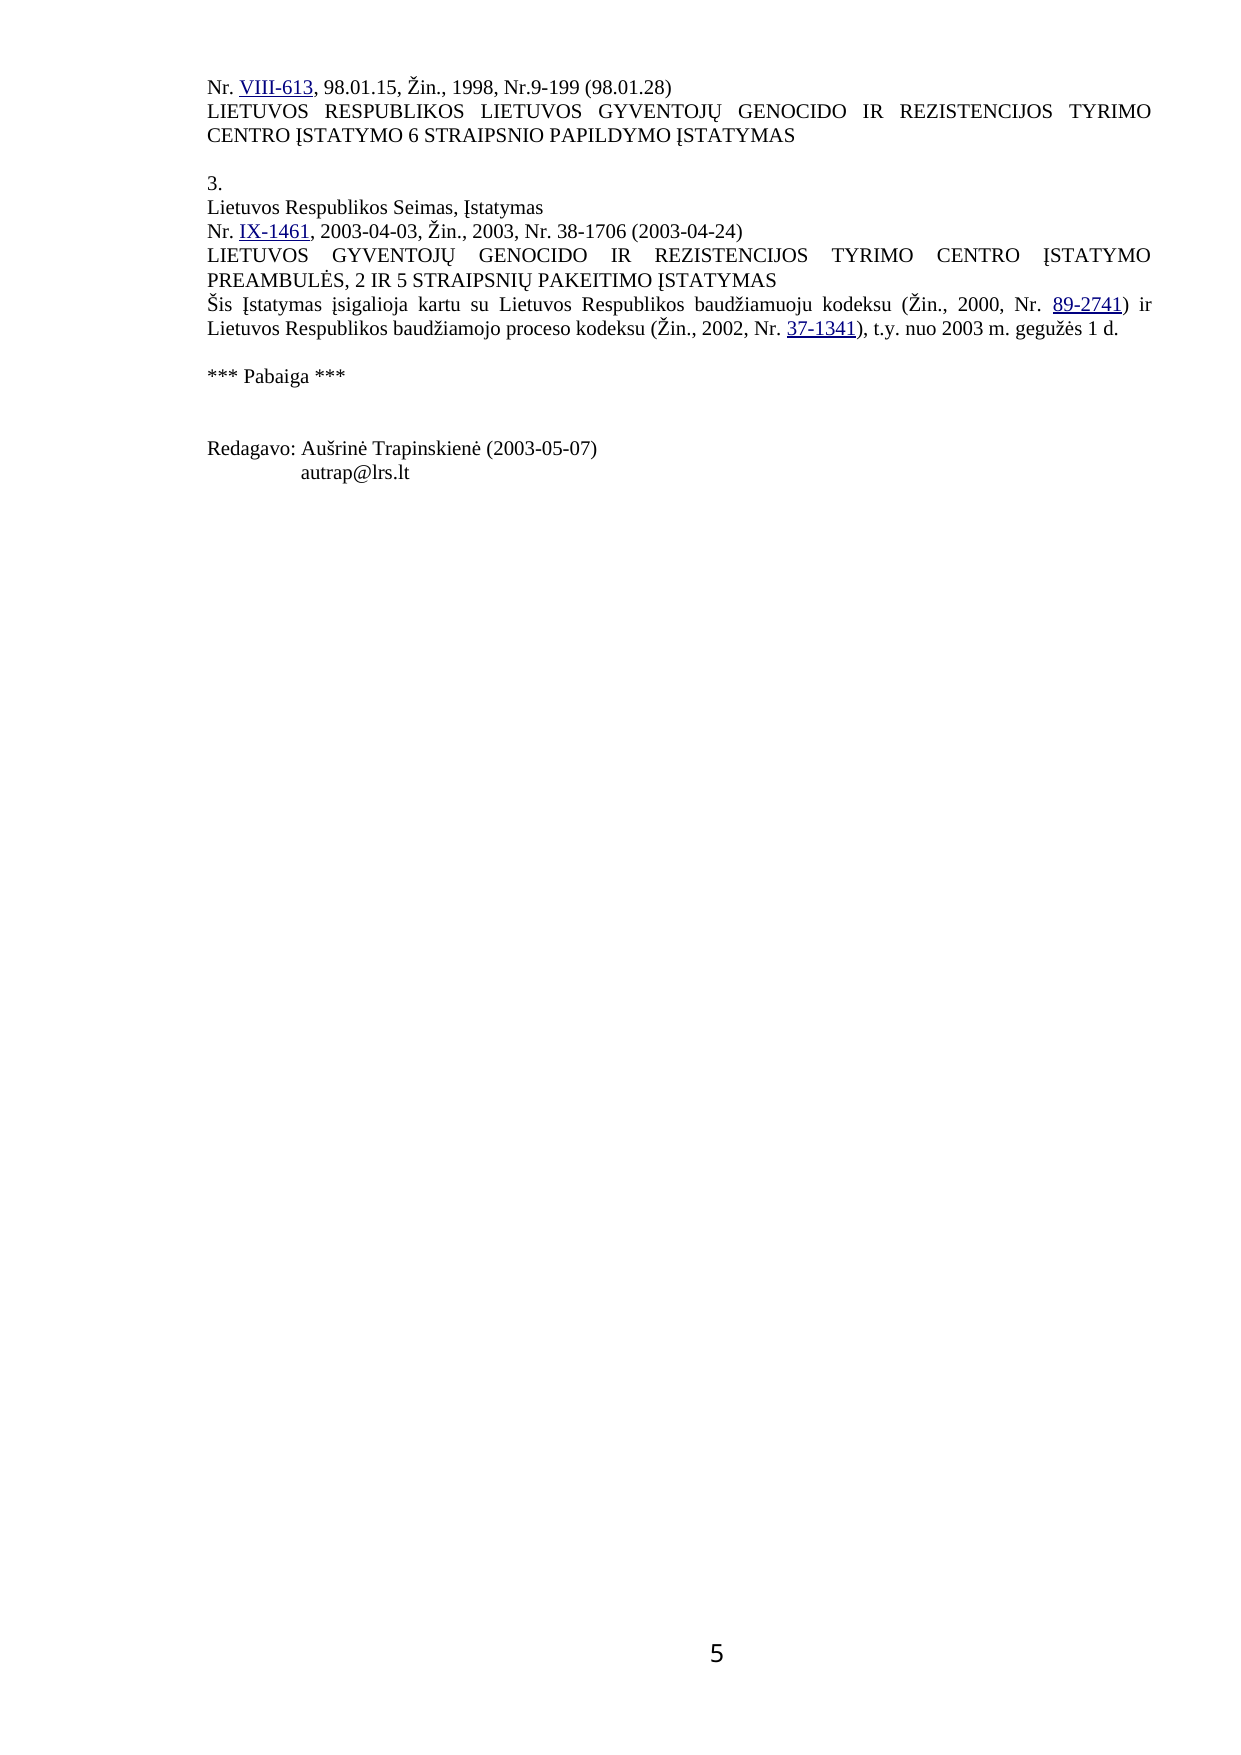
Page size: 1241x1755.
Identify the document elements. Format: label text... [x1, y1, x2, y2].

text *** Pabaiga *** [207, 364, 1152, 388]
text Nr. VIII-613, 98.01.15, Žin., 1998, Nr.9-199 (98.01.28) [207, 75, 1152, 99]
text Šis Įstatymas įsigalioja kartu su Lietuvos Respublikos baudžiamuoju kodeksu (Žin., 2000, Nr. 89-2741) ir Lietuvos Respublikos baudžiamojo proceso kodeksu (Žin., 2002, Nr. 37-1341), t.y. nuo 2003 m. gegužės 1 d. [207, 292, 1152, 340]
text LIETUVOS GYVENTOJŲ GENOCIDO IR REZISTENCIJOS TYRIMO CENTRO ĮSTATYMO PREAMBULĖS, 2 IR 5 STRAIPSNIŲ PAKEITIMO ĮSTATYMAS [207, 243, 1152, 292]
text autrap@lrs.lt [207, 460, 1152, 484]
text LIETUVOS RESPUBLIKOS LIETUVOS GYVENTOJŲ GENOCIDO IR REZISTENCIJOS TYRIMO CENTRO ĮSTATYMO 6 STRAIPSNIO PAPILDYMO ĮSTATYMAS [207, 99, 1152, 147]
text Redagavo: Aušrinė Trapinskienė (2003-05-07) [207, 436, 1152, 460]
text Lietuvos Respublikos Seimas, Įstatymas [207, 195, 1152, 219]
text 3. [207, 171, 1152, 195]
text Nr. IX-1461, 2003-04-03, Žin., 2003, Nr. 38-1706 (2003-04-24) [207, 219, 1152, 243]
